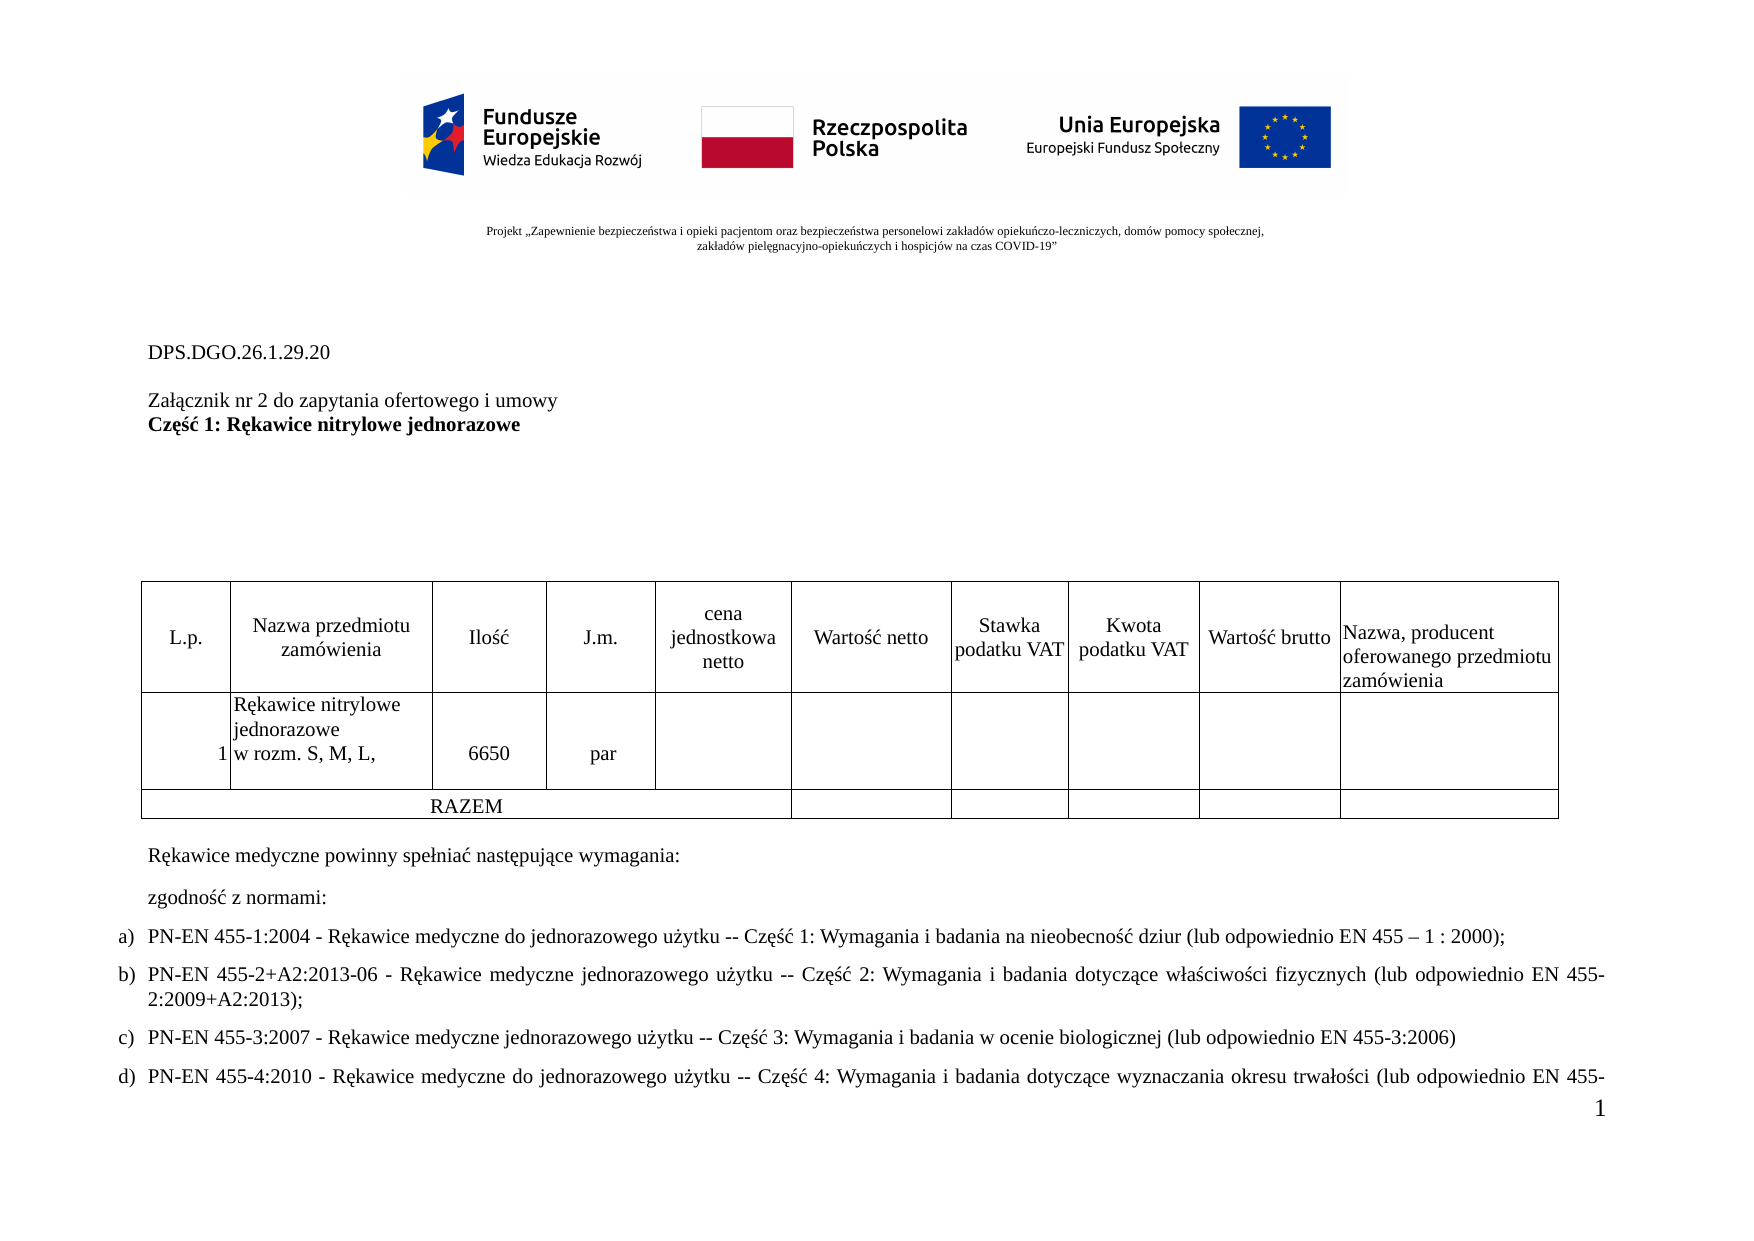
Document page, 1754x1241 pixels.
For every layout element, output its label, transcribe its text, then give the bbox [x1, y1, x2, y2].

text zgodność z normami: [148, 885, 1606, 909]
table_cell [265, 533, 280, 557]
table_cell [1023, 461, 1169, 484]
table_cell [280, 533, 294, 557]
table_header J.m. [547, 582, 655, 692]
list PN-EN 455-3:2007 - Rękawice medyczne jednorazowego użytku -- Część 3: Wymagania i badania w ocenie biologicznej (lub odpowiednio EN 455-3:2006) [118, 1025, 1606, 1049]
table_cell [193, 509, 207, 533]
table_cell 6650 [433, 693, 546, 789]
table_cell [1460, 461, 1606, 484]
table_cell [222, 533, 236, 557]
table_cell [877, 485, 1023, 557]
table_header Nazwa, producent oferowanego przedmiotu zamówienia [1341, 582, 1558, 692]
table_header [178, 485, 192, 509]
table_cell [251, 533, 265, 557]
table_header [440, 436, 585, 461]
table_cell [792, 790, 951, 818]
table_cell [1341, 790, 1558, 818]
text Rękawice medyczne powinny spełniać następujące wymagania: [148, 843, 1606, 867]
table_cell par [547, 693, 655, 789]
table_cell [731, 461, 877, 484]
table_header [731, 436, 877, 461]
table_cell [222, 509, 236, 533]
table_header [251, 485, 265, 509]
table_header Wartość brutto [1200, 582, 1340, 692]
table_cell [280, 509, 294, 533]
list PN-EN 455-1:2004 - Rękawice medyczne do jednorazowego użytku -- Część 1: Wymagania i badania na nieobecność dziur (lub odpowiednio EN 455 – 1 : 2000); [118, 924, 1606, 948]
table_header cena jednostkowa netto [656, 582, 791, 692]
table_header [1023, 436, 1169, 461]
table_header Stawka podatku VAT [952, 582, 1068, 692]
table_cell [1315, 461, 1460, 484]
table_header [236, 485, 251, 509]
table_cell [178, 509, 192, 533]
table_cell [149, 509, 163, 533]
table_cell [656, 693, 791, 789]
table_cell [265, 509, 280, 533]
table_cell [877, 461, 1023, 484]
table_cell [207, 533, 222, 557]
table_cell [440, 461, 585, 484]
text Część 1: Rękawice nitrylowe jednorazowe [148, 412, 1606, 436]
table_cell RAZEM [142, 790, 791, 818]
table_cell [294, 461, 439, 484]
table_cell [207, 509, 222, 533]
table_cell [1341, 693, 1558, 789]
table_cell [149, 533, 163, 557]
table_header [222, 485, 236, 509]
table_cell [792, 693, 951, 789]
table_cell [163, 533, 178, 557]
table_cell [163, 509, 178, 533]
table_cell [294, 485, 439, 557]
table_cell [731, 485, 877, 557]
table_header [1315, 436, 1460, 461]
table_cell [952, 790, 1068, 818]
table_header L.p. [142, 582, 230, 692]
table_cell [1200, 790, 1340, 818]
table_header [1169, 436, 1314, 461]
table_header [877, 436, 1023, 461]
table_cell [1169, 461, 1314, 484]
table_header [163, 485, 178, 509]
table_header [193, 485, 207, 509]
table_cell [585, 485, 731, 557]
table_cell [1023, 485, 1169, 557]
table_header Nazwa przedmiotu zamówienia [231, 582, 432, 692]
table_header Wartość netto [792, 582, 951, 692]
list PN-EN 455-2+A2:2013-06 - Rękawice medyczne jednorazowego użytku -- Część 2: Wymagania i badania dotyczące właściwości fizycznych (lub odpowiednio EN 455-2:2009+A2:2013); [118, 962, 1606, 1011]
table_header [294, 436, 439, 461]
table_cell [952, 693, 1068, 789]
table_cell [585, 461, 731, 484]
table_cell [236, 509, 251, 533]
table_header [1460, 436, 1606, 461]
text Załącznik nr 2 do zapytania ofertowego i umowy [148, 388, 1606, 412]
table_header [149, 485, 163, 509]
text DPS.DGO.26.1.29.20 [148, 340, 1606, 364]
table_cell Rękawice nitrylowe jednorazowe w rozm. S, M, L, [231, 693, 432, 789]
table_header [265, 485, 280, 509]
table_cell [251, 509, 265, 533]
table_cell [1069, 693, 1199, 789]
table_cell [1200, 693, 1340, 789]
table_header [585, 436, 731, 461]
table_cell [1315, 485, 1460, 557]
table_cell [1169, 485, 1314, 557]
table_cell [1069, 790, 1199, 818]
table_header [207, 485, 222, 509]
table_cell [440, 485, 585, 557]
table_cell [148, 461, 293, 484]
table_header Kwota podatku VAT [1069, 582, 1199, 692]
table_header [148, 436, 293, 461]
table_cell [1460, 485, 1606, 557]
table_cell [178, 533, 192, 557]
table_cell [236, 533, 251, 557]
table_cell 1 [142, 693, 230, 789]
table_header [280, 485, 294, 509]
table_cell [193, 533, 207, 557]
table_header Ilość [433, 582, 546, 692]
list PN-EN 455-4:2010 - Rękawice medyczne do jednorazowego użytku -- Część 4: Wymagania i badania dotyczące wyznaczania okresu trwałości (lub odpowiednio EN 455- [118, 1064, 1606, 1088]
